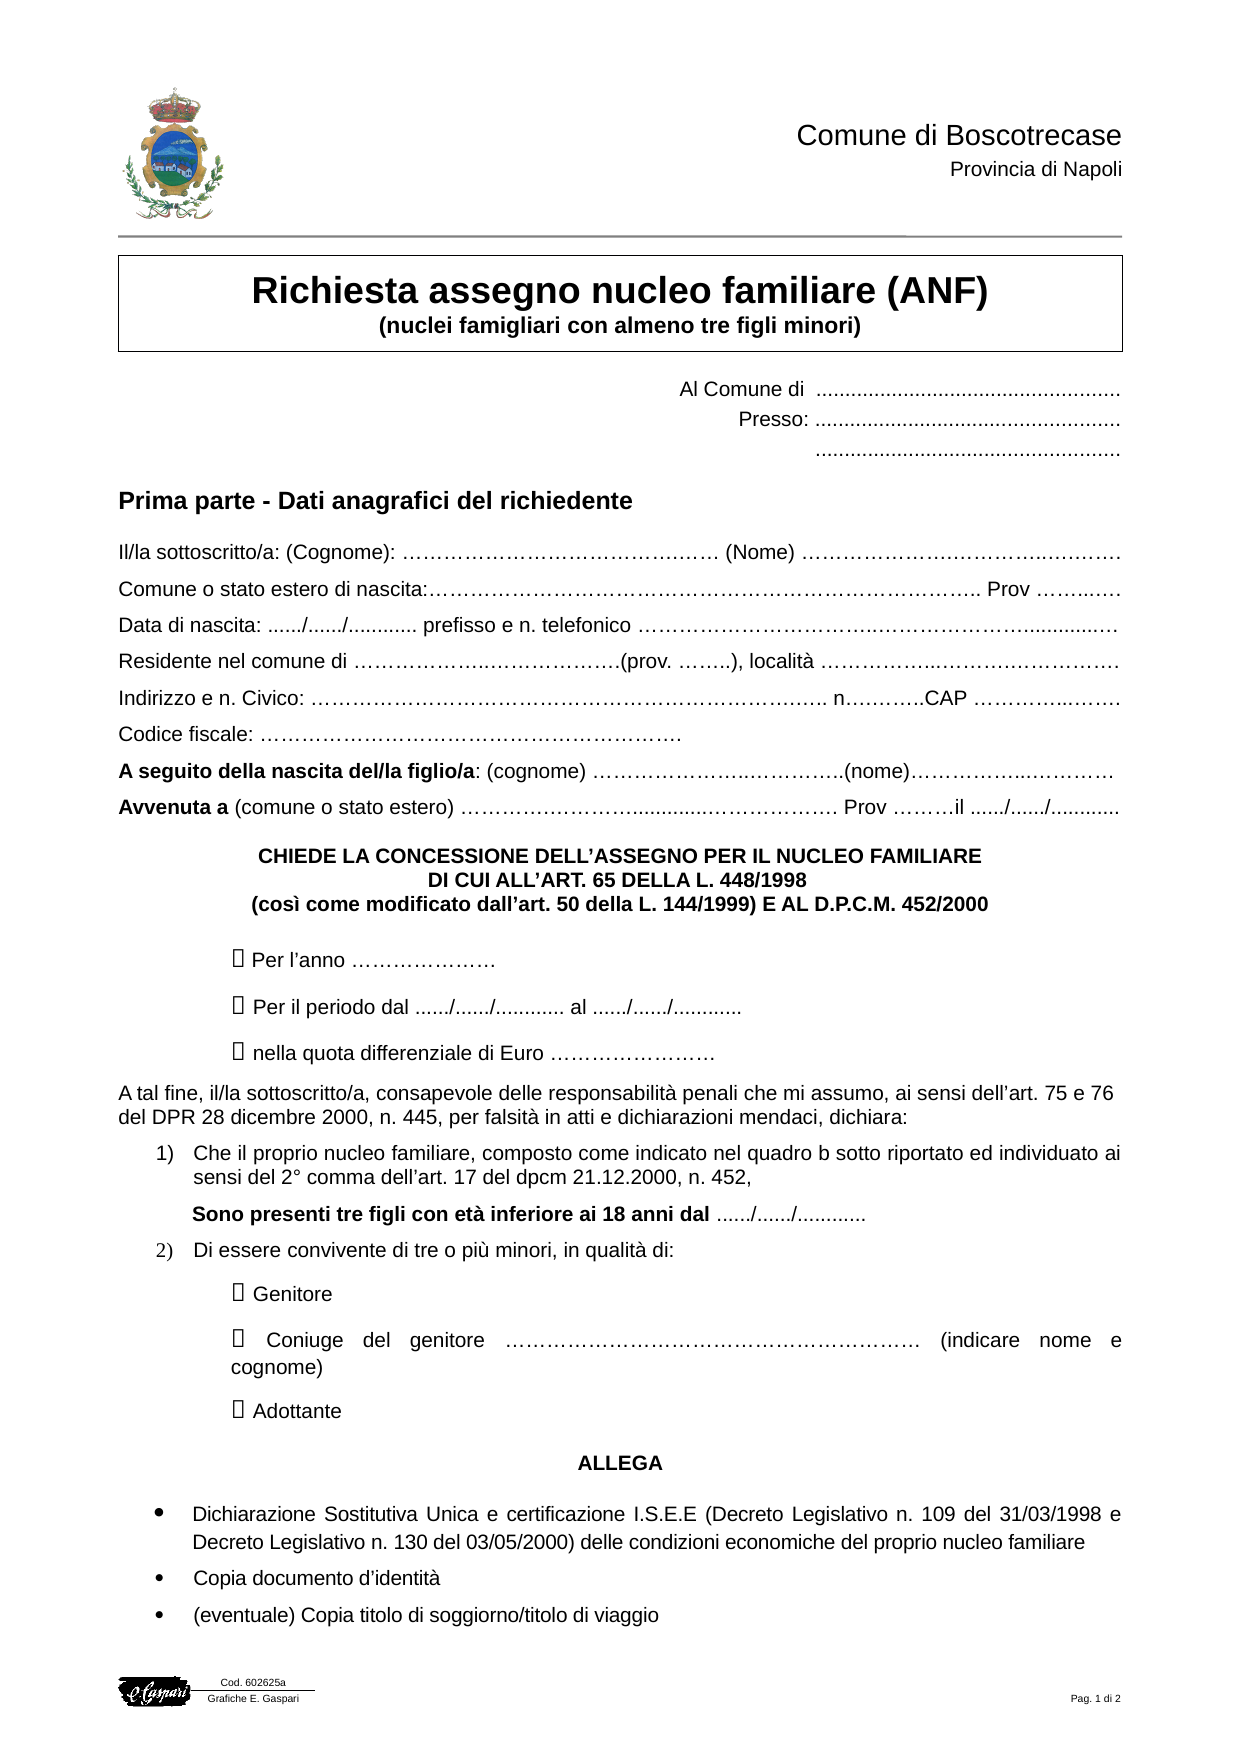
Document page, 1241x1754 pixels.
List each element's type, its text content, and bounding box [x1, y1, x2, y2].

text Residente nel comune di ………………..……………….(prov. ……..), località ……………...……….……………. [118, 649, 1122, 673]
text A seguito della nascita del/la figlio/a: (cognome) …………………..…………..(nome)……………...………… [118, 759, 1122, 783]
text  Per l’anno ………………… [231, 941, 1122, 975]
text  Coniuge del genitore …………………………………………………… (indicare nome e cognome) [231, 1321, 1122, 1379]
text Avvenuta a (comune o stato estero) ………….………….............………………. Prov ………il ....../....../............ [118, 795, 1122, 819]
subtitle CHIEDE LA CONCESSIONE DELL’ASSEGNO PER IL NUCLEO FAMILIARE [118, 844, 1122, 868]
text Sono presenti tre figli con età inferiore ai 18 anni dal ....../....../............ [192, 1201, 1122, 1225]
text (così come modificato dall’art. 50 della L. 144/1999) E AL D.P.C.M. 452/2000 [118, 892, 1122, 916]
picture [117, 1675, 191, 1707]
text  Adottante [231, 1392, 1122, 1426]
text Il/la sottoscritto/a: (Cognome): ………………………………….…… (Nome) ………………….…………..….……. [118, 540, 1122, 564]
text Prima parte - Dati anagrafici del richiedente [118, 486, 1122, 515]
text Codice fiscale: ……………………………………………………. [118, 722, 1122, 746]
text Indirizzo e n. Civico: …………………………………………………………….….. n….……..CAP …………...……. [118, 686, 1122, 710]
text Data di nascita: ....../....../............ prefisso e n. telefonico ……………………………..………………….............… [118, 613, 1122, 637]
list Dichiarazione Sostitutiva Unica e certificazione I.S.E.E (Decreto Legislativo n. 109 del 31/03/1998 e Decreto Legislativo n. 130 del 03/05/2000) delle condizioni economiche del proprio nucleo familiare [154, 1502, 1122, 1553]
text Comune di Boscotrecase [224, 118, 1122, 152]
text Presso: [738, 407, 1122, 431]
text Comune o stato estero di nascita:…………………………………………………………………….. Prov ……...…. [118, 576, 1122, 600]
text Provincia di Napoli [224, 157, 1122, 181]
text  nella quota differenziale di Euro …………………… [231, 1034, 1122, 1068]
text DI CUI ALL’ART. 65 DELLA L. 448/1998 [118, 868, 1122, 892]
text Al Comune di [679, 377, 1122, 401]
text  Per il periodo dal ....../....../............ al ....../....../............ [231, 987, 1122, 1022]
list (eventuale) Copia titolo di soggiorno/titolo di viaggio [156, 1603, 1122, 1627]
picture [122, 87, 224, 219]
list Copia documento d’identità [156, 1566, 1122, 1590]
text A tal fine, il/la sottoscritto/a, consapevole delle responsabilità penali che mi assumo, ai sensi dell’art. 75 e 76 del DPR 28 dicembre 2000, n. 445, per falsità in atti e dichiarazioni mendaci, dichiara: [118, 1081, 1122, 1128]
list Di essere convivente di tre o più minori, in qualità di: [156, 1238, 1122, 1262]
list Che il proprio nucleo familiare, composto come indicato nel quadro b sotto riportato ed individuato ai sensi del 2° comma dell’art. 17 del dpcm 21.12.2000, n. 452, [156, 1141, 1122, 1189]
text ALLEGA [118, 1451, 1122, 1475]
table_header Richiesta assegno nucleo familiare (ANF) (nuclei famigliari con almeno tre figli minori) [119, 256, 1122, 351]
text  Genitore [231, 1274, 1122, 1309]
